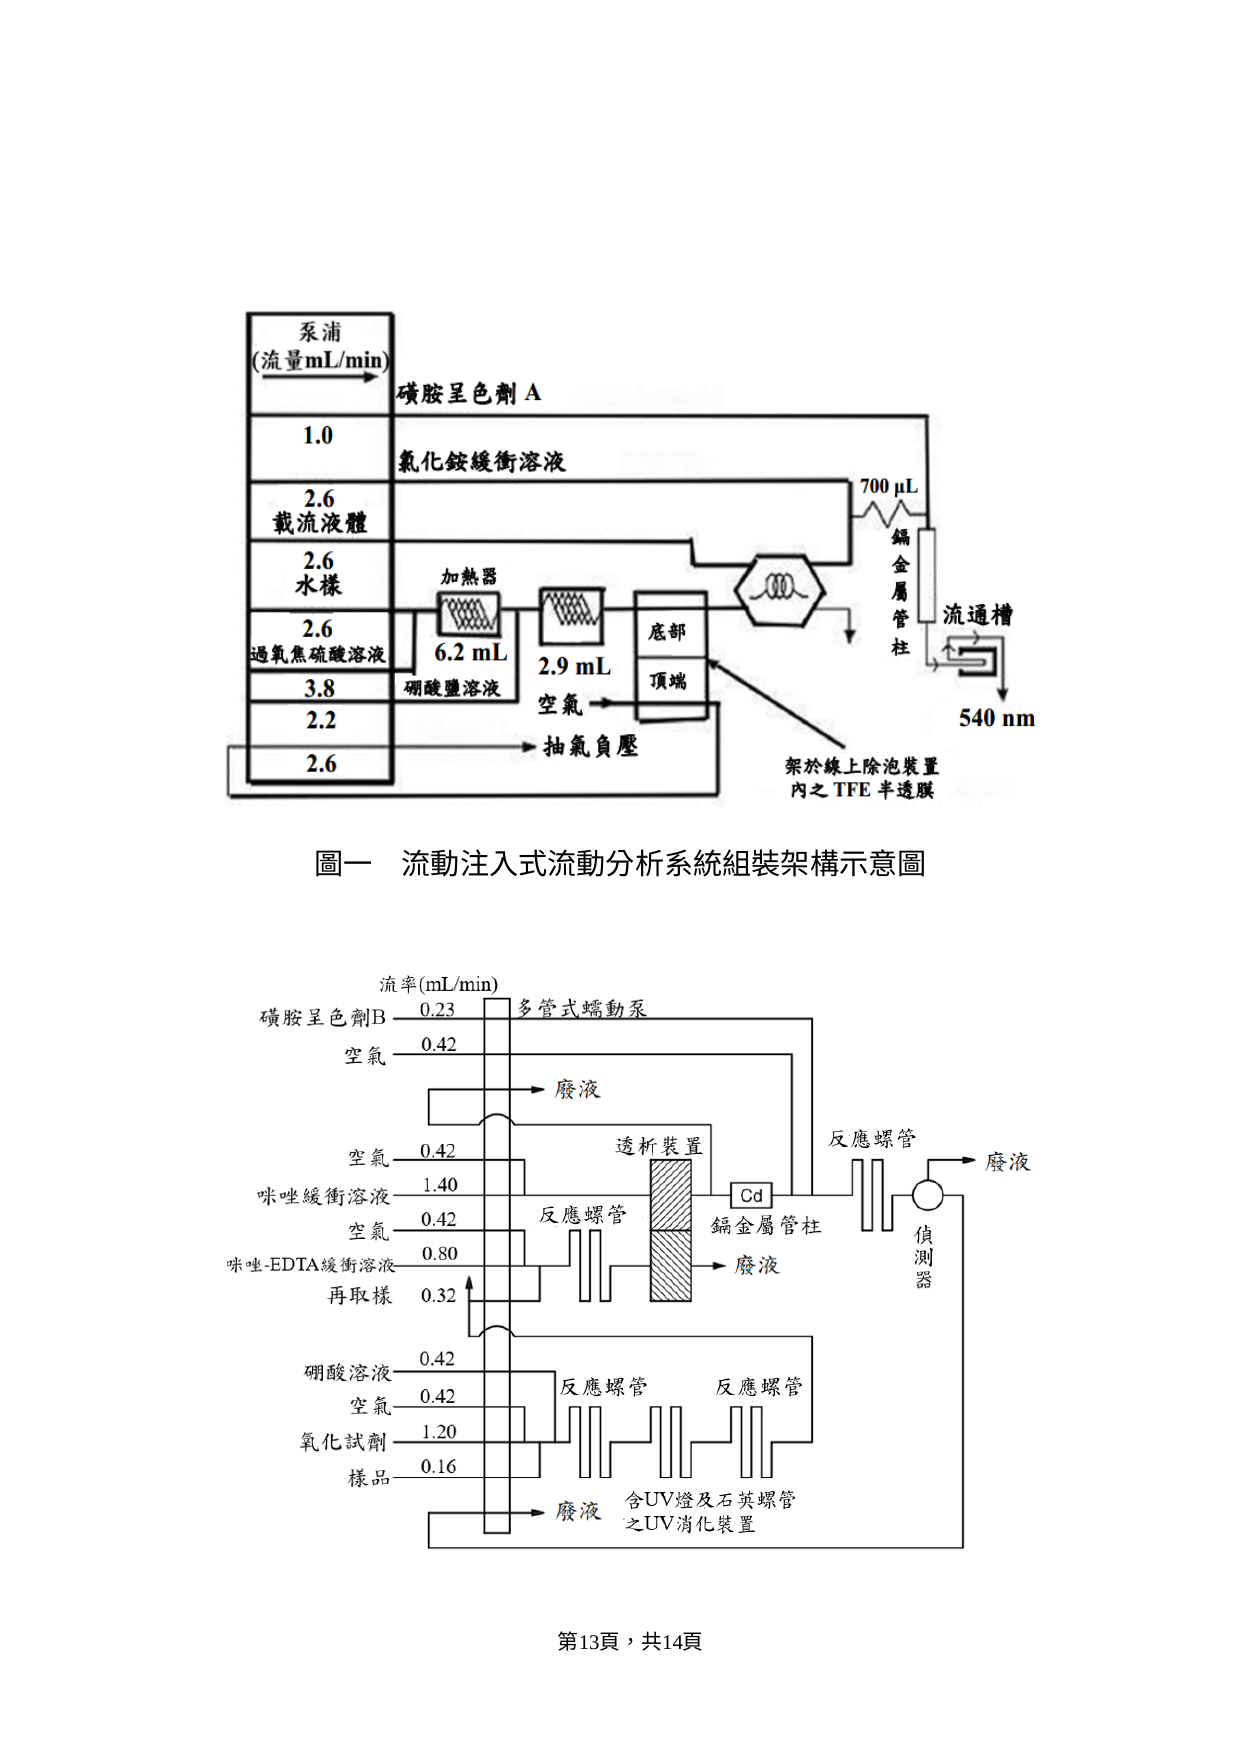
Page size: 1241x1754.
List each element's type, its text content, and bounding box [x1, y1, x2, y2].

picture [157, 263, 1095, 841]
picture [189, 972, 1052, 1554]
text 圖一 流動注入式流動分析系統組裝架構示意圖 [148, 276, 1092, 883]
